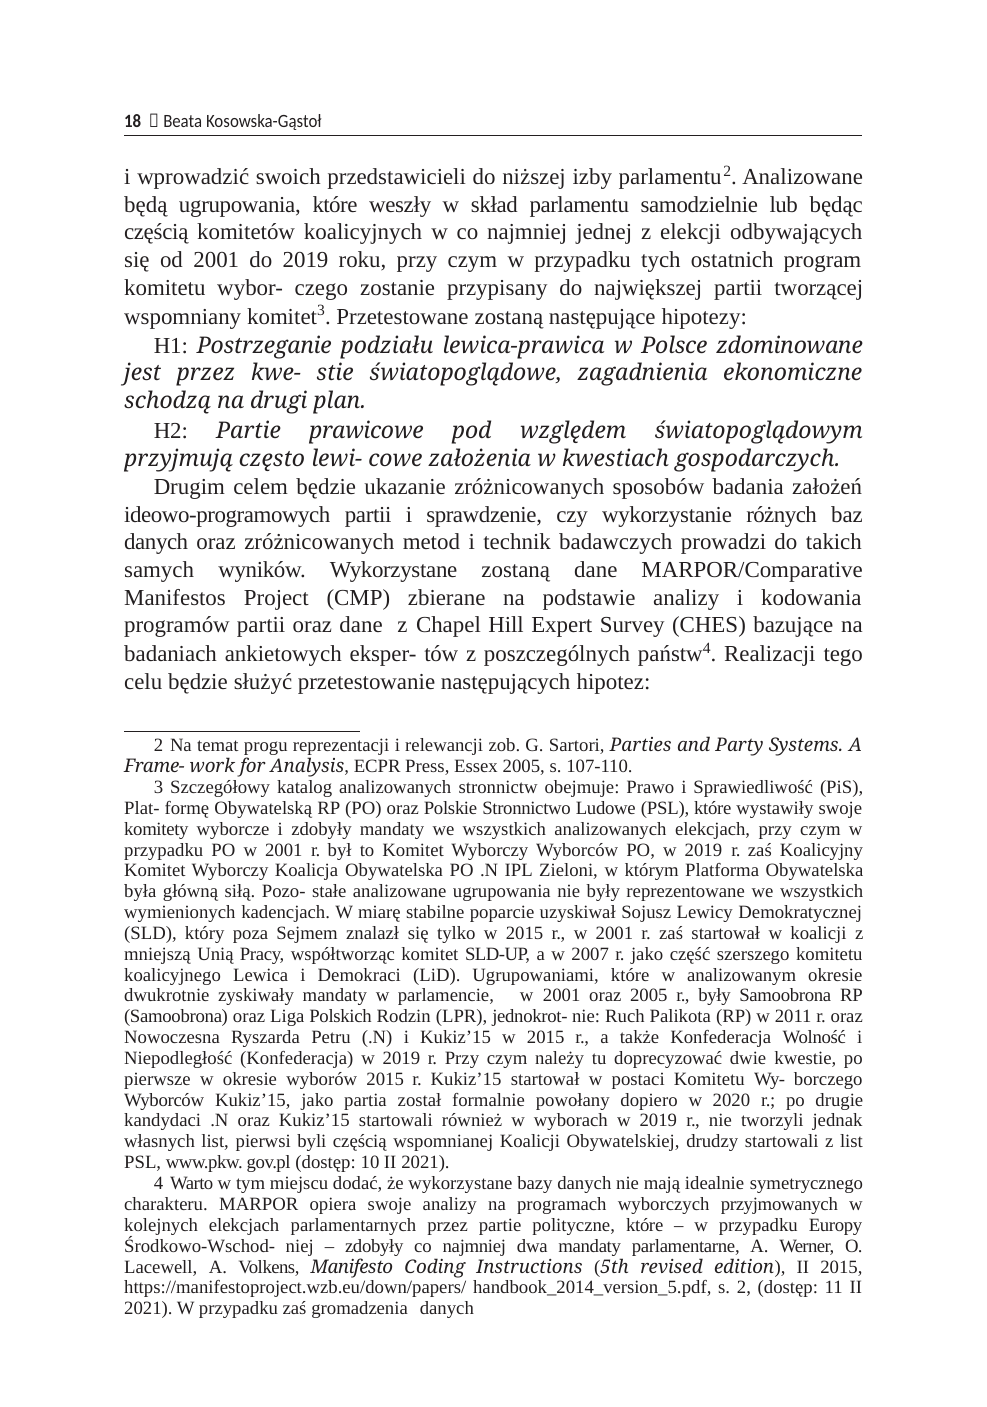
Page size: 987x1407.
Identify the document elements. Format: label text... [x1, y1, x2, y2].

text H2: Partie prawicowe pod względem światopoglądowym przyjmują często lewi- cowe założenia w kwestiach gospodarczych. [124, 416, 863, 473]
text i wprowadzić swoich przedstawicieli do niższej izby parlamentu2. Analizowane będą ugrupowania, które weszły w skład parlamentu samodzielnie lub będąc częścią komitetów koalicyjnych w co najmniej jednej z elekcji odbywających się od 2001 do 2019 roku, przy czym w przypadku tych ostatnich program komitetu wybor- czego zostanie przypisany do największej partii tworzącej wspomniany komitet3. Przetestowane zostaną następujące hipotezy: [124, 162, 863, 329]
list Szczegółowy katalog analizowanych stronnictw obejmuje: Prawo i Sprawiedliwość (PiS), Plat- formę Obywatelską RP (PO) oraz Polskie Stronnictwo Ludowe (PSL), które wystawiły swoje komitety wyborcze i zdobyły mandaty we wszystkich analizowanych elekcjach, przy czym w przypadku PO w 2001 r. był to Komitet Wyborczy Wyborców PO, w 2019 r. zaś Koalicyjny Komitet Wyborczy Koalicja Obywatelska PO .N IPL Zieloni, w którym Platforma Obywatelska była główną siłą. Pozo- stałe analizowane ugrupowania nie były reprezentowane we wszystkich wymienionych kadencjach. W miarę stabilne poparcie uzyskiwał Sojusz Lewicy Demokratycznej (SLD), który poza Sejmem znalazł się tylko w 2015 r., w 2001 r. zaś startował w koalicji z mniejszą Unią Pracy, współtworząc komitet SLD-UP, a w 2007 r. jako część szerszego komitetu koalicyjnego Lewica i Demokraci (LiD). Ugrupowaniami, które w analizowanym okresie dwukrotnie zyskiwały mandaty w parlamencie, w 2001 oraz 2005 r., były Samoobrona RP (Samoobrona) oraz Liga Polskich Rodzin (LPR), jednokrot- nie: Ruch Palikota (RP) w 2011 r. oraz Nowoczesna Ryszarda Petru (.N) i Kukiz’15 w 2015 r., a także Konfederacja Wolność i Niepodległość (Konfederacja) w 2019 r. Przy czym należy tu doprecyzować dwie kwestie, po pierwsze w okresie wyborów 2015 r. Kukiz’15 startował w postaci Komitetu Wy- borczego Wyborców Kukiz’15, jako partia został formalnie powołany dopiero w 2020 r.; po drugie kandydaci .N oraz Kukiz’15 startowali również w wyborach w 2019 r., nie tworzyli jednak własnych list, pierwsi byli częścią wspomnianej Koalicji Obywatelskiej, drudzy startowali z list PSL, www.pkw. gov.pl (dostęp: 10 II 2021). [124, 777, 863, 1173]
text H1: Postrzeganie podziału lewica-prawica w Polsce zdominowane jest przez kwe- stie światopoglądowe, zagadnienia ekonomiczne schodzą na drugi plan. [124, 330, 863, 416]
text Drugim celem będzie ukazanie zróżnicowanych sposobów badania założeń ideowo-programowych partii i sprawdzenie, czy wykorzystanie różnych baz danych oraz zróżnicowanych metod i technik badawczych prowadzi do takich samych wyników. Wykorzystane zostaną dane MARPOR/Comparative Manifestos Project (CMP) zbierane na podstawie analizy i kodowania programów partii oraz dane z Chapel Hill Expert Survey (CHES) bazujące na badaniach ankietowych eksper- tów z poszczególnych państw4. Realizacji tego celu będzie służyć przetestowanie następujących hipotez: [124, 473, 863, 694]
text 18  Beata Kosowska-Gąstoł [124, 107, 874, 133]
list Na temat progu reprezentacji i relewancji zob. G. Sartori, Parties and Party Systems. A Frame- work for Analysis, ECPR Press, Essex 2005, s. 107-110. [124, 734, 863, 776]
list Warto w tym miejscu dodać, że wykorzystane bazy danych nie mają idealnie symetrycznego charakteru. MARPOR opiera swoje analizy na programach wyborczych przyjmowanych w kolejnych elekcjach parlamentarnych przez partie polityczne, które – w przypadku Europy Środkowo-Wschod- niej – zdobyły co najmniej dwa mandaty parlamentarne, A. Werner, O. Lacewell, A. Volkens, Manifesto Coding Instructions (5th revised edition), II 2015, https://manifestoproject.wzb.eu/down/papers/ handbook_2014_version_5.pdf, s. 2, (dostęp: 11 II 2021). W przypadku zaś gromadzenia danych [124, 1173, 863, 1319]
